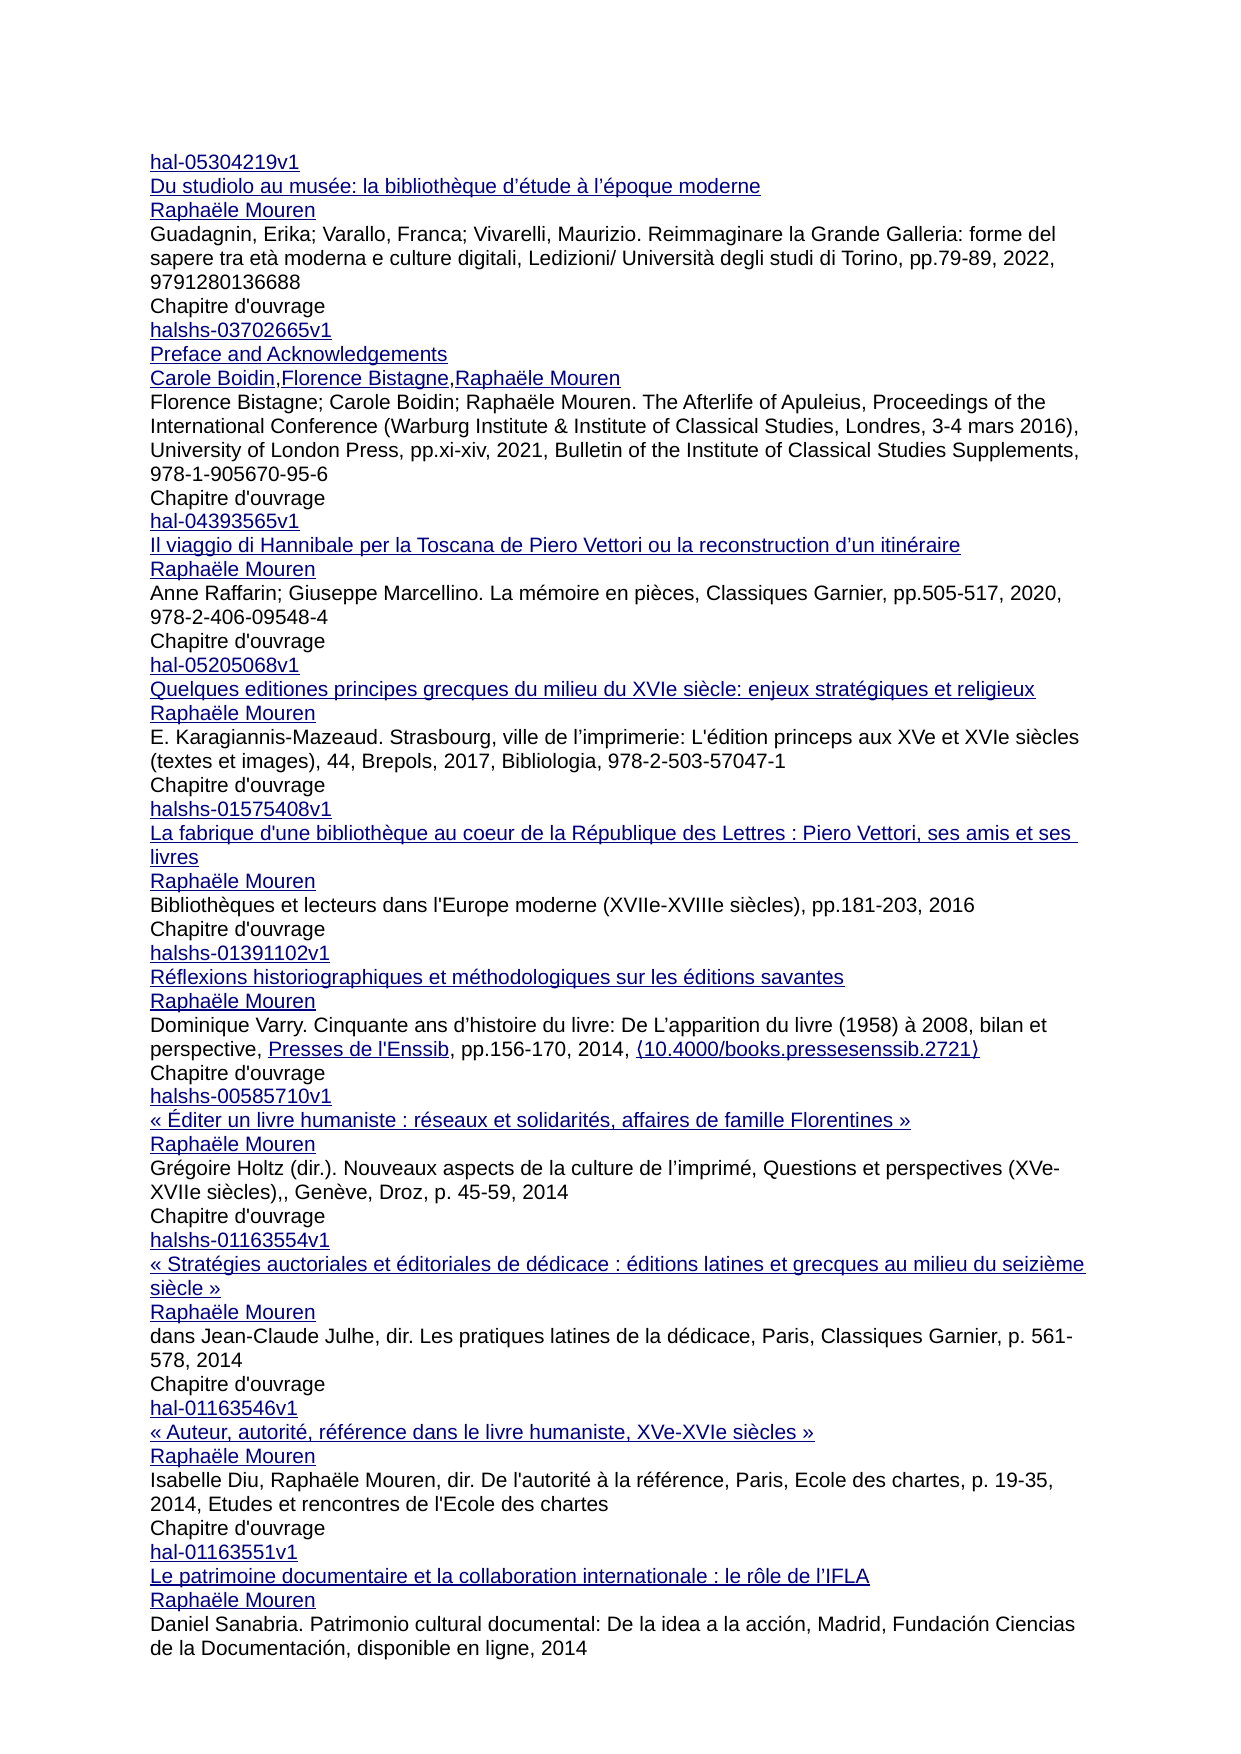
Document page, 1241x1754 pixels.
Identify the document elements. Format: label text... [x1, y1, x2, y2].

table_cell Réflexions historiographiques et méthodologiques sur les éditions savantes Raphaële Mouren Dominique Varry. Cinquante ans d’histoire du livre: De L’apparition du livre (1958) à 2008, bilan et perspective, Presses de l'Enssib, pp.156-170, 2014, ⟨10.4000/books.pressesenssib.2721⟩ Chapitre d'ouvrage halshs-00585710v1 [150, 965, 1090, 1108]
table_cell Quelques editiones principes grecques du milieu du XVIe siècle: enjeux stratégiques et religieux Raphaële Mouren E. Karagiannis-Mazeaud. Strasbourg, ville de l’imprimerie: L'édition princeps aux XVe et XVIe siècles (textes et images), 44, Brepols, 2017, Bibliologia, 978-2-503-57047-1 Chapitre d'ouvrage halshs-01575408v1 [150, 677, 1090, 821]
table_cell « Éditer un livre humaniste : réseaux et solidarités, affaires de famille Florentines » Raphaële Mouren Grégoire Holtz (dir.). Nouveaux aspects de la culture de l’imprimé, Questions et perspectives (XVe-XVIIe siècles),, Genève, Droz, p. 45-59, 2014 Chapitre d'ouvrage halshs-01163554v1 [150, 1108, 1090, 1252]
table_cell Preface and Acknowledgements Carole Boidin,Florence Bistagne,Raphaële Mouren Florence Bistagne; Carole Boidin; Raphaële Mouren. The Afterlife of Apuleius, Proceedings of the International Conference (Warburg Institute & Institute of Classical Studies, Londres, 3-4 mars 2016), University of London Press, pp.xi-xiv, 2021, Bulletin of the Institute of Classical Studies Supplements, 978-1-905670-95-6 Chapitre d'ouvrage hal-04393565v1 [150, 342, 1090, 533]
table_cell Du studiolo au musée: la bibliothèque d’étude à l’époque moderne Raphaële Mouren Guadagnin, Erika; Varallo, Franca; Vivarelli, Maurizio. Reimmaginare la Grande Galleria: forme del sapere tra età moderna e culture digitali, Ledizioni/ Università degli studi di Torino, pp.79-89, 2022, 9791280136688 Chapitre d'ouvrage halshs-03702665v1 [150, 174, 1090, 342]
table_cell Le patrimoine documentaire et la collaboration internationale : le rôle de l’IFLA Raphaële Mouren Daniel Sanabria. Patrimonio cultural documental: De la idea a la acción, Madrid, Fundación Ciencias de la Documentación, disponible en ligne, 2014 [150, 1564, 1090, 1659]
table_cell Il viaggio di Hannibale per la Toscana de Piero Vettori ou la reconstruction d’un itinéraire Raphaële Mouren Anne Raffarin; Giuseppe Marcellino. La mémoire en pièces, Classiques Garnier, pp.505-517, 2020, 978-2-406-09548-4 Chapitre d'ouvrage hal-05205068v1 [150, 533, 1090, 677]
table_cell La fabrique d'une bibliothèque au coeur de la République des Lettres : Piero Vettori, ses amis et ses livres Raphaële Mouren Bibliothèques et lecteurs dans l'Europe moderne (XVIIe-XVIIIe siècles), pp.181-203, 2016 Chapitre d'ouvrage halshs-01391102v1 [150, 821, 1090, 964]
table_cell « Stratégies auctoriales et éditoriales de dédicace : éditions latines et grecques au milieu du seizième siècle » Raphaële Mouren dans Jean-Claude Julhe, dir. Les pratiques latines de la dédicace, Paris, Classiques Garnier, p. 561-578, 2014 Chapitre d'ouvrage hal-01163546v1 [150, 1252, 1090, 1420]
table_cell « Auteur, autorité, référence dans le livre humaniste, XVe-XVIe siècles » Raphaële Mouren Isabelle Diu, Raphaële Mouren, dir. De l'autorité à la référence, Paris, Ecole des chartes, p. 19-35, 2014, Etudes et rencontres de l'Ecole des chartes Chapitre d'ouvrage hal-01163551v1 [150, 1420, 1090, 1563]
table_header hal-05304219v1 [150, 150, 1090, 174]
